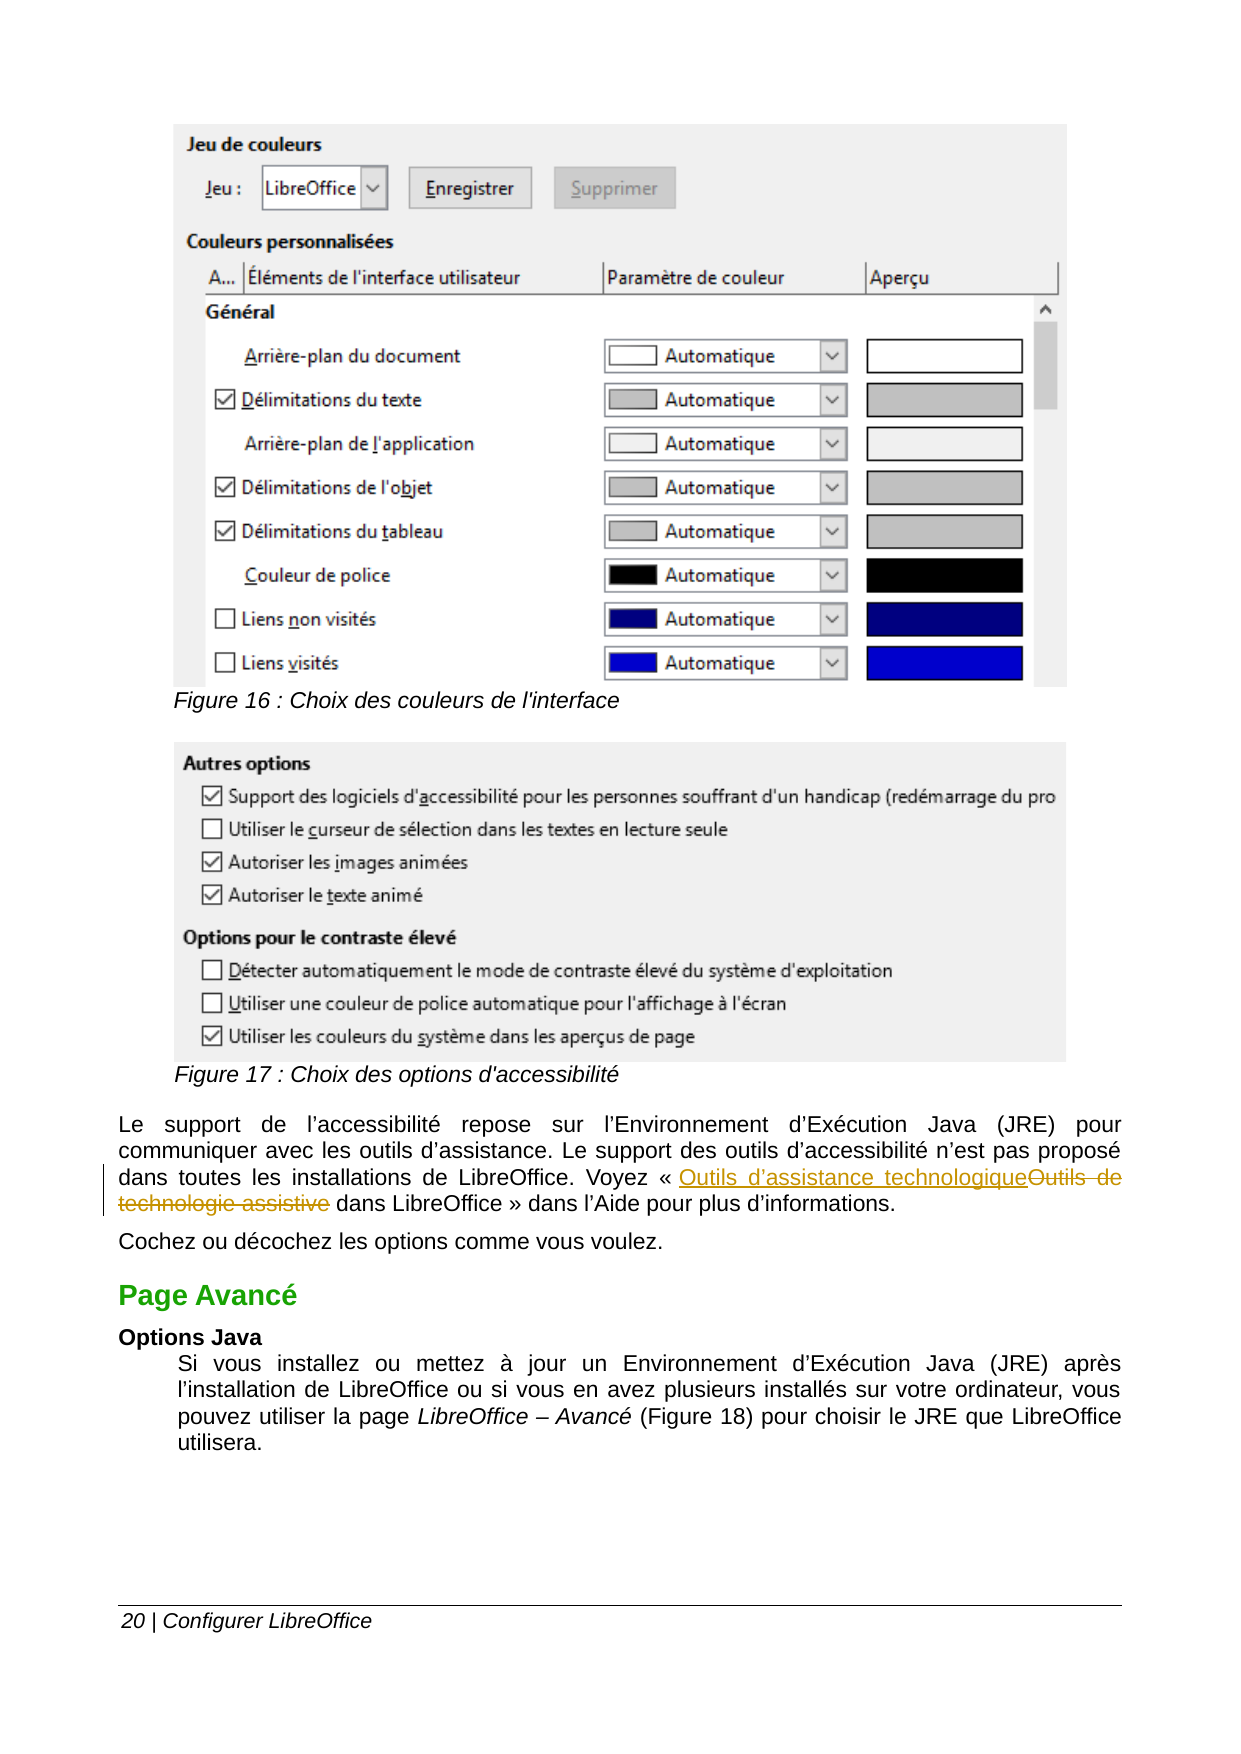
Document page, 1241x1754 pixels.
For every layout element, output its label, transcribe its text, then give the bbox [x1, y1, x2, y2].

picture [173, 124, 1067, 687]
picture [174, 742, 1067, 1062]
text Cochez ou décochez les options comme vous voulez. [118, 1228, 1122, 1254]
text Figure 16 : Choix des couleurs de l'interface [173, 687, 1067, 713]
text Options Java [118, 1323, 1122, 1350]
text Figure 17 : Choix des options d'accessibilité [174, 1062, 1066, 1087]
text Si vous installez ou mettez à jour un Environnement d’Exécution Java (JRE) après l’installation de LibreOffice ou si vous en avez plusieurs installés sur votre ordinateur, vous pouvez utiliser la page LibreOffice – Avancé (Figure 18) pour choisir le JRE que LibreOffice utilisera. [177, 1350, 1122, 1455]
subtitle Page Avancé [118, 1278, 1122, 1312]
text Le support de l’accessibilité repose sur l’Environnement d’Exécution Java (JRE) pour communiquer avec les outils d’assistance. Le support des outils d’accessibilité n’est pas proposé dans toutes les installations de LibreOffice. Voyez « Outils d’assistance technologique dans LibreOffice » dans l’Aide pour plus d’informations. [118, 1111, 1122, 1216]
